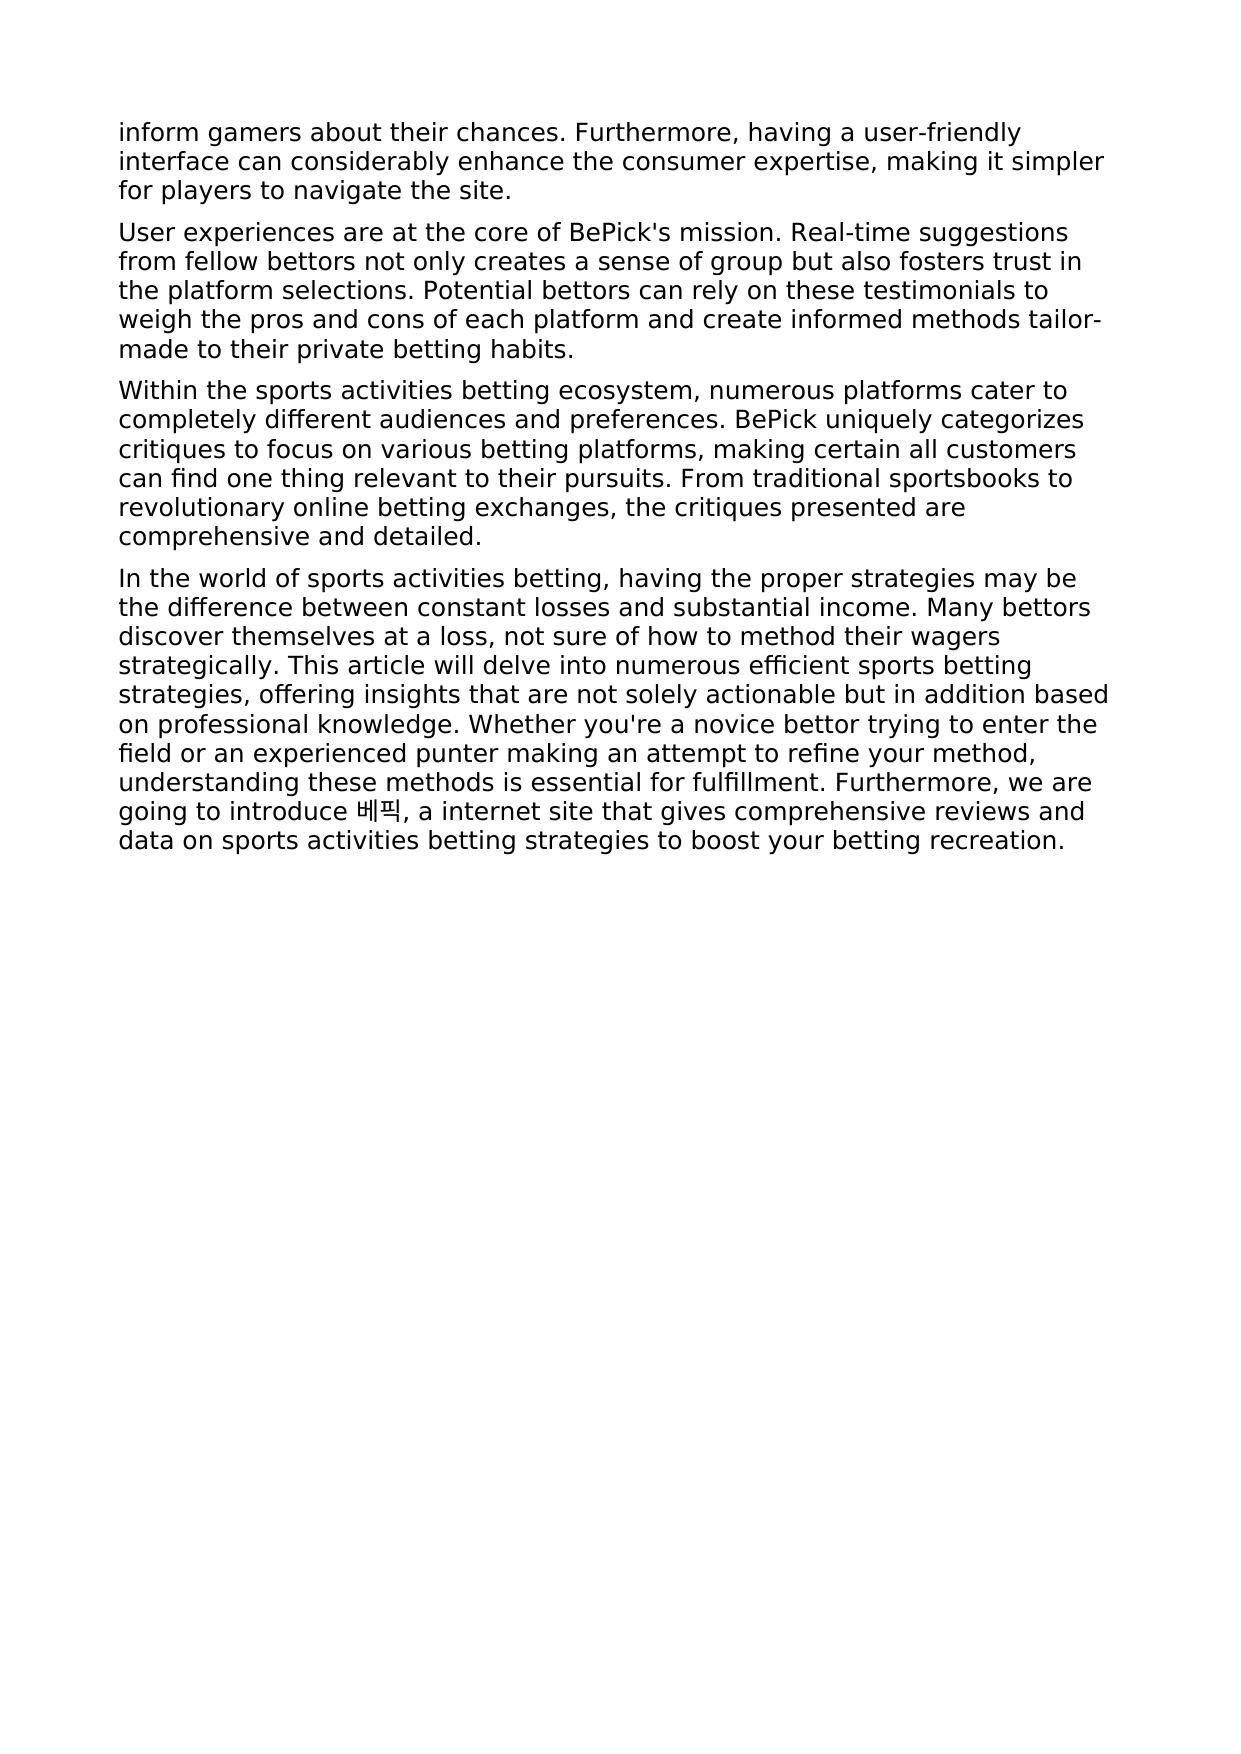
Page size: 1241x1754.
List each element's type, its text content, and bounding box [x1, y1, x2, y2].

text inform gamers about their chances. Furthermore, having a user-friendly interface can considerably enhance the consumer expertise, making it simpler for players to navigate the site. [118, 118, 1122, 206]
text Within the sports activities betting ecosystem, numerous platforms cater to completely different audiences and preferences. BePick uniquely categorizes critiques to focus on various betting platforms, making certain all customers can find one thing relevant to their pursuits. From traditional sportsbooks to revolutionary online betting exchanges, the critiques presented are comprehensive and detailed. [118, 376, 1122, 551]
text In the world of sports activities betting, having the proper strategies may be the difference between constant losses and substantial income. Many bettors discover themselves at a loss, not sure of how to method their wagers strategically. This article will delve into numerous efficient sports betting strategies, offering insights that are not solely actionable but in addition based on professional knowledge. Whether you're a novice bettor trying to enter the field or an experienced punter making an attempt to refine your method, understanding these methods is essential for fulfillment. Furthermore, we are going to introduce 베픽, a internet site that gives comprehensive reviews and data on sports activities betting strategies to boost your betting recreation. [118, 564, 1122, 856]
text User experiences are at the core of BePick's mission. Real-time suggestions from fellow bettors not only creates a sense of group but also fosters trust in the platform selections. Potential bettors can rely on these testimonials to weigh the pros and cons of each platform and create informed methods tailor-made to their private betting habits. [118, 218, 1122, 364]
